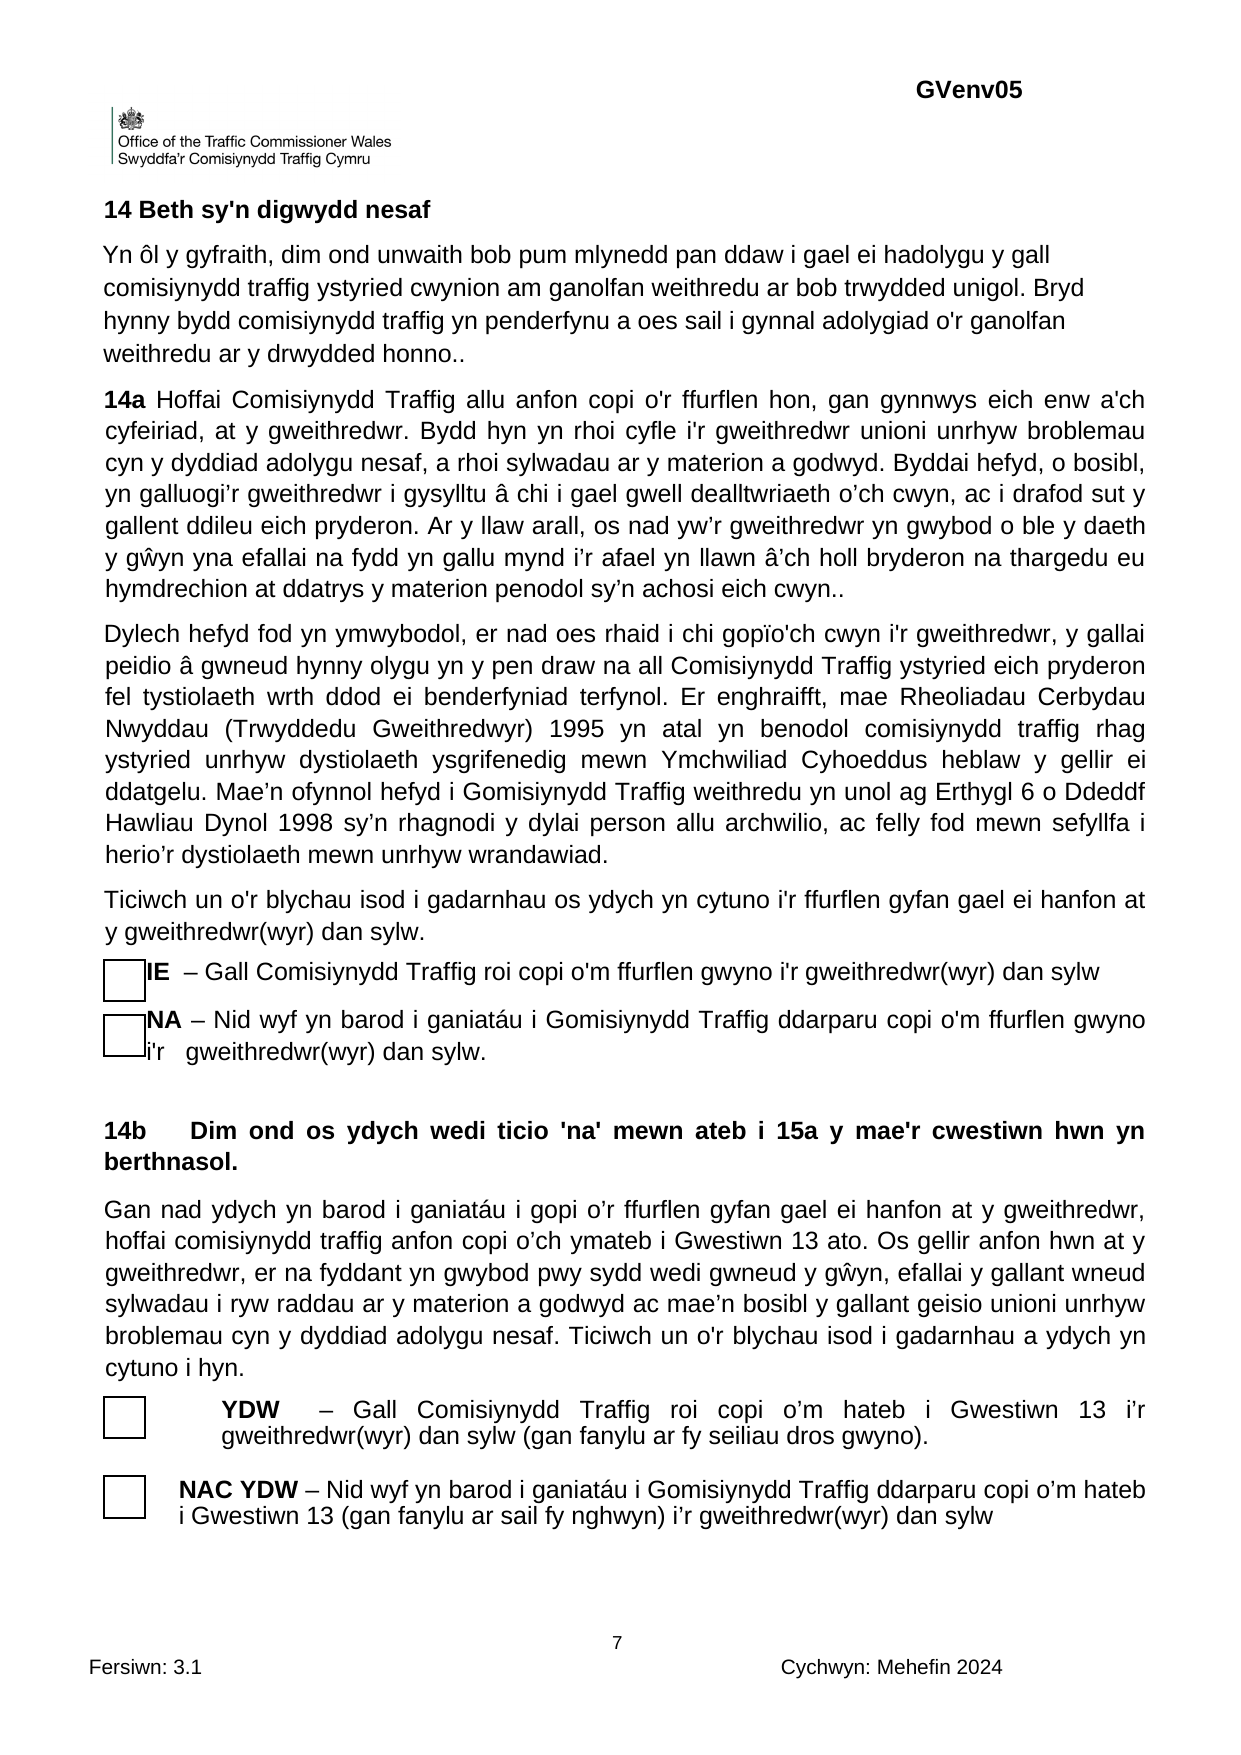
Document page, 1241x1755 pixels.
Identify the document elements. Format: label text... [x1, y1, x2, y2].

text Yn ôl y gyfraith, dim ond unwaith bob pum mlynedd pan ddaw i gael ei hadolygu y gall comisiynydd traffig ystyried cwynion am ganolfan weithredu ar bob trwydded unigol. Bryd hynny bydd comisiynydd traffig yn penderfynu a oes sail i gynnal adolygiad o'r ganolfan weithredu ar y drwydded honno.. [102, 240, 1148, 368]
text 14b Dim ond os ydych wedi ticio 'na' mewn ateb i 15a y mae'r cwestiwn hwn yn berthnasol. [103, 1084, 1148, 1176]
text IE – Gall Comisiynydd Traffig roi copi o'm ffurflen gwyno i'r gweithredwr(wyr) dan sylw [146, 960, 1148, 986]
text YDW – Gall Comisiynydd Traffig roi copi o’m hateb i Gwestiwn 13 i’r gweithredwr(wyr) dan sylw (gan fanylu ar fy seiliau dros gwyno). [104, 1398, 1148, 1450]
text Dylech hefyd fod yn ymwybodol, er nad oes rhaid i chi gopïo'ch cwyn i'r gweithredwr, y gallai peidio â gwneud hynny olygu yn y pen draw na all Comisiynydd Traffig ystyried eich pryderon fel tystiolaeth wrth ddod ei benderfyniad terfynol. Er enghraifft, mae Rheoliadau Cerbydau Nwyddau (Trwyddedu Gweithredwyr) 1995 yn atal yn benodol comisiynydd traffig rhag ystyried unrhyw dystiolaeth ysgrifenedig mewn Ymchwiliad Cyhoeddus heblaw y gellir ei ddatgelu. Mae’n ofynnol hefyd i Gomisiynydd Traffig weithredu yn unol ag Erthygl 6 o Ddeddf Hawliau Dynol 1998 sy’n rhagnodi y dylai person allu archwilio, ac felly fod mewn sefyllfa i herio’r dystiolaeth mewn unrhyw wrandawiad. [104, 619, 1148, 869]
text Gan nad ydych yn barod i ganiatáu i gopi o’r ffurflen gyfan gael ei hanfon at y gweithredwr, hoffai comisiynydd traffig anfon copi o’ch ymateb i Gwestiwn 13 ato. Os gellir anfon hwn at y gweithredwr, er na fyddant yn gwybod pwy sydd wedi gwneud y gŵyn, efallai y gallant wneud sylwadau i ryw raddau ar y materion a godwyd ac mae’n bosibl y gallant geisio unioni unrhyw broblemau cyn y dyddiad adolygu nesaf. Ticiwch un o'r blychau isod i gadarnhau a ydych yn cytuno i hyn. [104, 1195, 1148, 1381]
text Ticiwch un o'r blychau isod i gadarnhau os ydych yn cytuno i'r ffurflen gyfan gael ei hanfon at y gweithredwr(wyr) dan sylw. [104, 885, 1148, 945]
text NAC YDW – Nid wyf yn barod i ganiatáu i Gomisiynydd Traffig ddarparu copi o’m hateb i Gwestiwn 13 (gan fanylu ar sail fy nghwyn) i’r gweithredwr(wyr) dan sylw [178, 1478, 1148, 1530]
text NA – Nid wyf yn barod i ganiatáu i Gomisiynydd Traffig ddarparu copi o'm ffurflen gwyno i'r gweithredwr(wyr) dan sylw. [103, 1005, 1148, 1065]
text 14 Beth sy'n digwydd nesaf [104, 195, 1148, 224]
text 14a Hoffai Comisiynydd Traffig allu anfon copi o'r ffurflen hon, gan gynnwys eich enw a'ch cyfeiriad, at y gweithredwr. Bydd hyn yn rhoi cyfle i'r gweithredwr unioni unrhyw broblemau cyn y dyddiad adolygu nesaf, a rhoi sylwadau ar y materion a godwyd. Byddai hefyd, o bosibl, yn galluogi’r gweithredwr i gysylltu â chi i gael gwell dealltwriaeth o’ch cwyn, ac i drafod sut y gallent ddileu eich pryderon. Ar y llaw arall, os nad yw’r gweithredwr yn gwybod o ble y daeth y gŵyn yna efallai na fydd yn gallu mynd i’r afael yn llawn â’ch holl bryderon na thargedu eu hymdrechion at ddatrys y materion penodol sy’n achosi eich cwyn.. [104, 385, 1148, 603]
